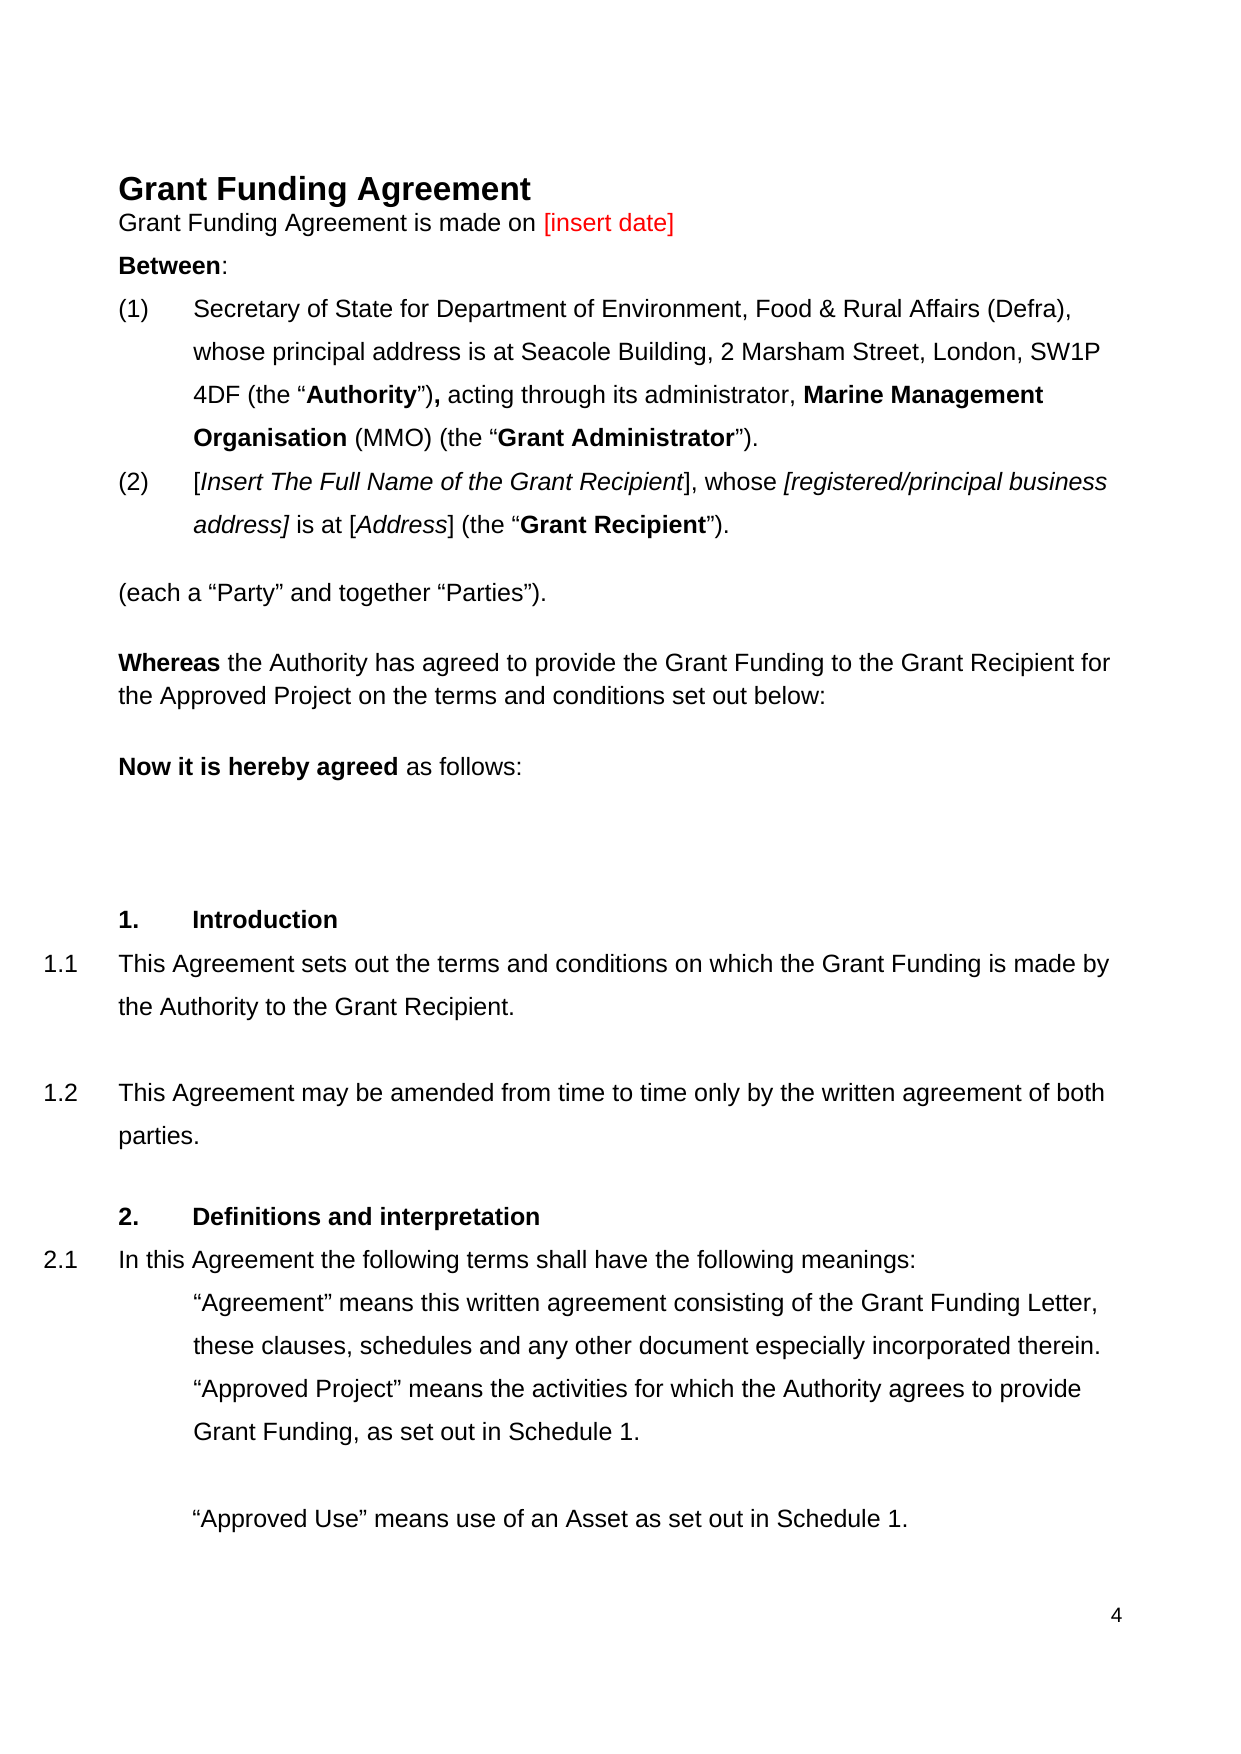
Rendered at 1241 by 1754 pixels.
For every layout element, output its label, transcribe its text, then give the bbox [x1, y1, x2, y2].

text Grant Funding Agreement is made on [insert date] [118, 208, 1122, 237]
text “Approved Use” means use of an Asset as set out in Schedule 1. [192, 1503, 1122, 1532]
text (each a “Party” and together “Parties”). [118, 578, 1122, 607]
subtitle Introduction [118, 905, 1122, 934]
subtitle Grant Funding Agreement [118, 169, 1122, 208]
text Whereas the Authority has agreed to provide the Grant Funding to the Grant Recipient for the Approved Project on the terms and conditions set out below: [118, 648, 1122, 710]
list In this Agreement the following terms shall have the following meanings: [43, 1245, 1122, 1273]
text (2) [Insert The Full Name of the Grant Recipient], whose [registered/principal business address] is at [Address] (the “Grant Recipient”). [118, 467, 1122, 538]
list This Agreement may be amended from time to time only by the written agreement of both parties. [43, 1078, 1122, 1150]
text Now it is hereby agreed as follows: [118, 752, 1122, 781]
list This Agreement sets out the terms and conditions on which the Grant Funding is made by the Authority to the Grant Recipient. [43, 948, 1122, 1020]
text Between: [118, 251, 1122, 280]
text (1) Secretary of State for Department of Environment, Food & Rural Affairs (Defra), whose principal address is at Seacole Building, 2 Marsham Street, London, SW1P 4DF (the “Authority”), acting through its administrator, Marine Management Organisation (MMO) (the “Grant Administrator”). [118, 294, 1122, 452]
subtitle Definitions and interpretation [118, 1202, 1122, 1230]
text “Approved Project” means the activities for which the Authority agrees to provide Grant Funding, as set out in Schedule 1. [193, 1374, 1122, 1446]
text “Agreement” means this written agreement consisting of the Grant Funding Letter, these clauses, schedules and any other document especially incorporated therein. [193, 1288, 1122, 1360]
